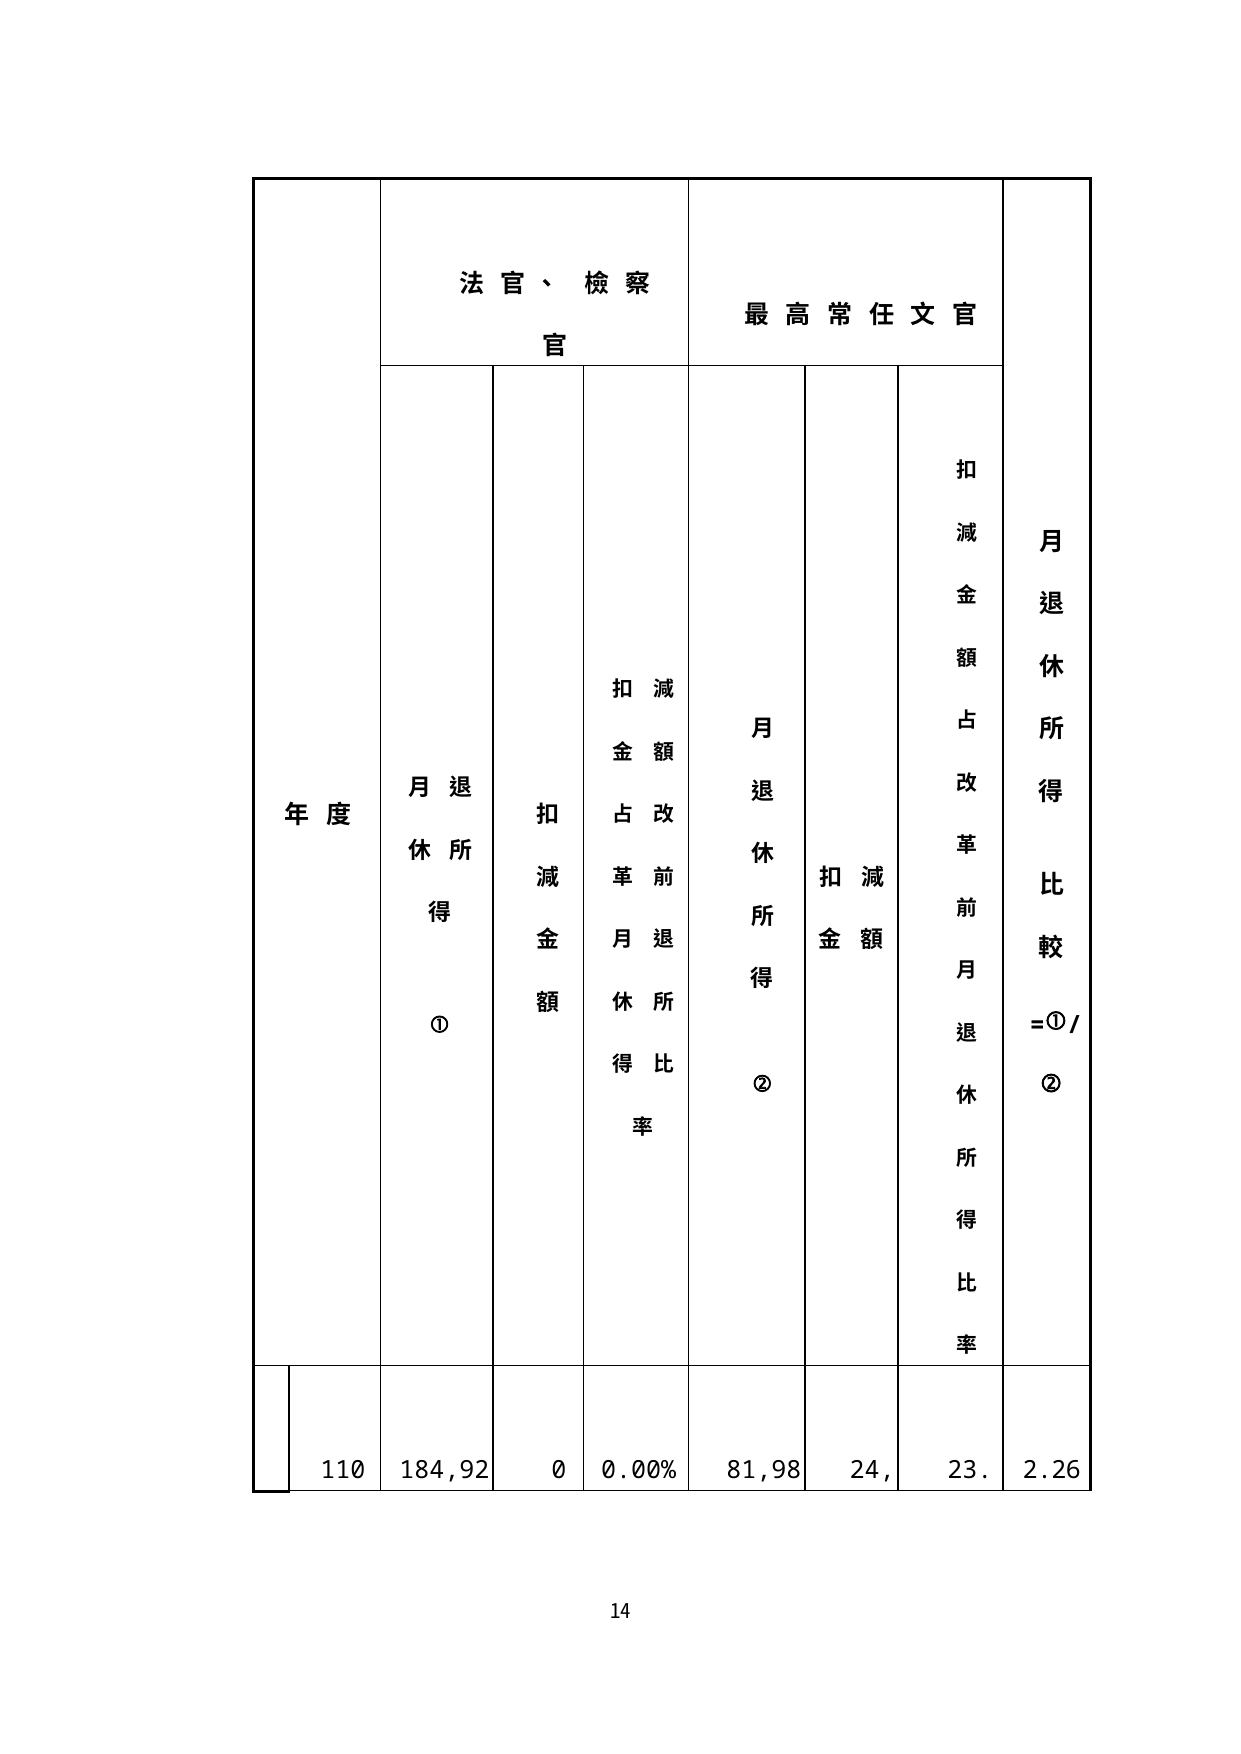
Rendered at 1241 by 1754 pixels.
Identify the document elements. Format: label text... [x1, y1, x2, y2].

table_cell 184,92 [381, 1366, 492, 1490]
table_cell 110 [290, 1366, 380, 1490]
table_cell 扣減金額 [806, 366, 897, 1365]
table_cell 0.00% [584, 1366, 688, 1490]
table_cell 23. [899, 1366, 1002, 1490]
table_cell 扣減金額占改革前月退休所得比率 [899, 366, 1002, 1365]
table_cell 扣減金額 [494, 366, 583, 1365]
table_cell 月退休所得  [381, 366, 492, 1365]
table_cell 月退休所得  [689, 366, 804, 1365]
table_cell 2.26 [1004, 1366, 1089, 1490]
table_header 法官、檢察官 [381, 180, 688, 365]
table_header 年度 [255, 180, 380, 1365]
table_cell 0 [494, 1366, 583, 1490]
table_cell 扣減金額占改革前月退休所得比率 [584, 366, 688, 1365]
table_cell 81,98 [689, 1366, 804, 1490]
table_cell 24, [806, 1366, 897, 1490]
table_header 最高常任文官 [689, 180, 1002, 365]
table_header 月退休所得 比較 =/ [1004, 180, 1089, 1365]
table_cell 改革後 改革後 [255, 1366, 288, 1490]
